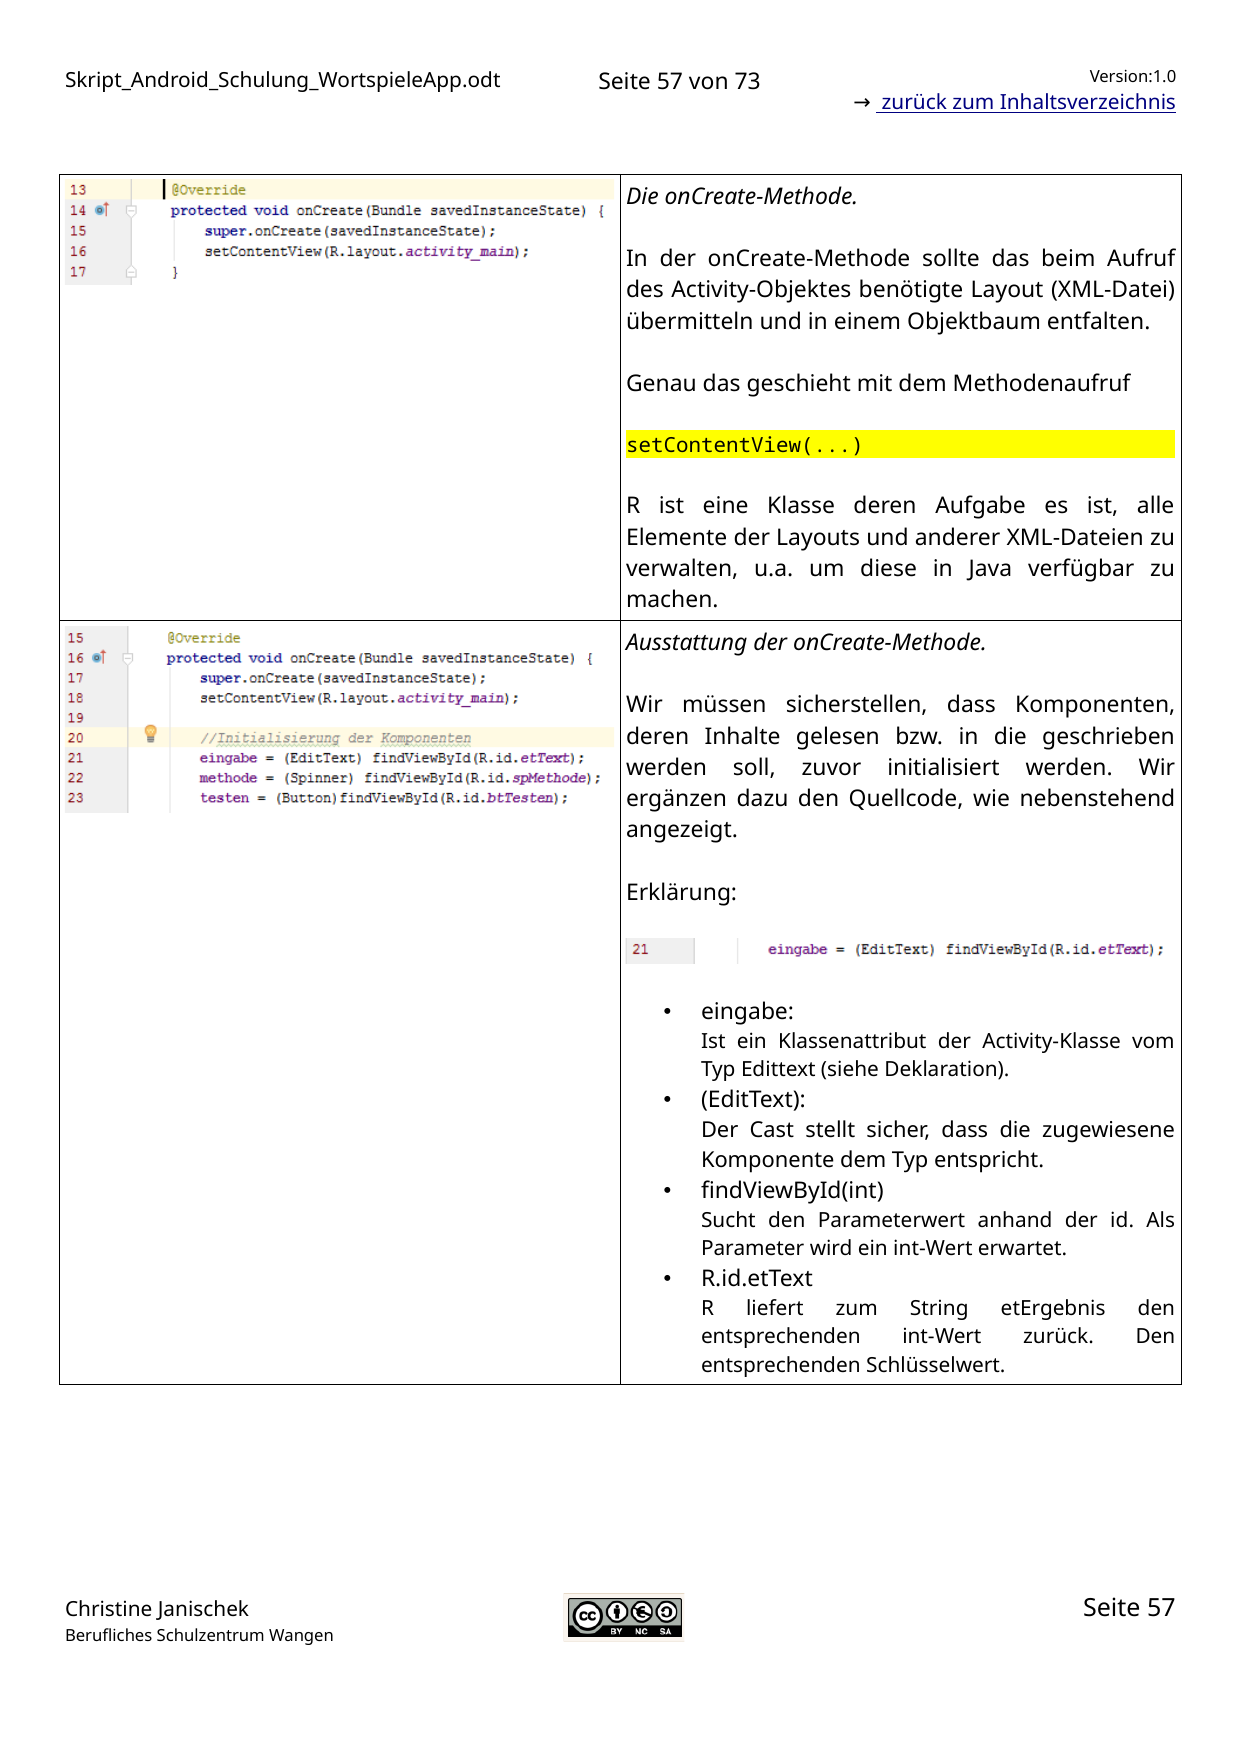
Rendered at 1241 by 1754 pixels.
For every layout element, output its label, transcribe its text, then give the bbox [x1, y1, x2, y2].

table_cell Ausstattung der onCreate-Methode. Wir müssen sicherstellen, dass Komponenten, deren Inhalte gelesen bzw. in die geschrieben werden soll, zuvor initialisiert werden. Wir ergänzen dazu den Quellcode, wie nebenstehend angezeigt. Erklärung: eingabe: Ist ein Klassenattribut der Activity-Klasse vom Typ Edittext (siehe Deklaration). (EditText): Der Cast stellt sicher, dass die zugewiesene Komponente dem Typ entspricht. findViewById(int) Sucht den Parameterwert anhand der id. Als Parameter wird ein int-Wert erwartet. R.id.etText R liefert zum String etErgebnis den entsprechenden int-Wert zurück. Den entsprechenden Schlüsselwert. [621, 939, 1181, 1384]
picture [64, 179, 615, 285]
table_cell [60, 621, 620, 1384]
picture [625, 938, 1176, 964]
picture [64, 626, 615, 813]
table_cell [60, 175, 620, 620]
picture [563, 1592, 685, 1642]
table_cell Ausstattung der onCreate-Methode. Wir müssen sicherstellen, dass Komponenten, deren Inhalte gelesen bzw. in die geschrieben werden soll, zuvor initialisiert werden. Wir ergänzen dazu den Quellcode, wie nebenstehend angezeigt. Erklärung: eingabe: Ist ein Klassenattribut der Activity-Klasse vom Typ Edittext (siehe Deklaration). (EditText): Der Cast stellt sicher, dass die zugewiesene Komponente dem Typ entspricht. findViewById(int) Sucht den Parameterwert anhand der id. Als Parameter wird ein int-Wert erwartet. R.id.etText R liefert zum String etErgebnis den entsprechenden int-Wert zurück. Den entsprechenden Schlüsselwert. [621, 621, 1181, 938]
table_cell Die onCreate-Methode. In der onCreate-Methode sollte das beim Aufruf des Activity-Objektes benötigte Layout (XML-Datei) übermitteln und in einem Objektbaum entfalten. Genau das geschieht mit dem Methodenaufruf setContentView(...) R ist eine Klasse deren Aufgabe es ist, alle Elemente der Layouts und anderer XML-Dateien zu verwalten, u.a. um diese in Java verfügbar zu machen. [621, 175, 1181, 620]
